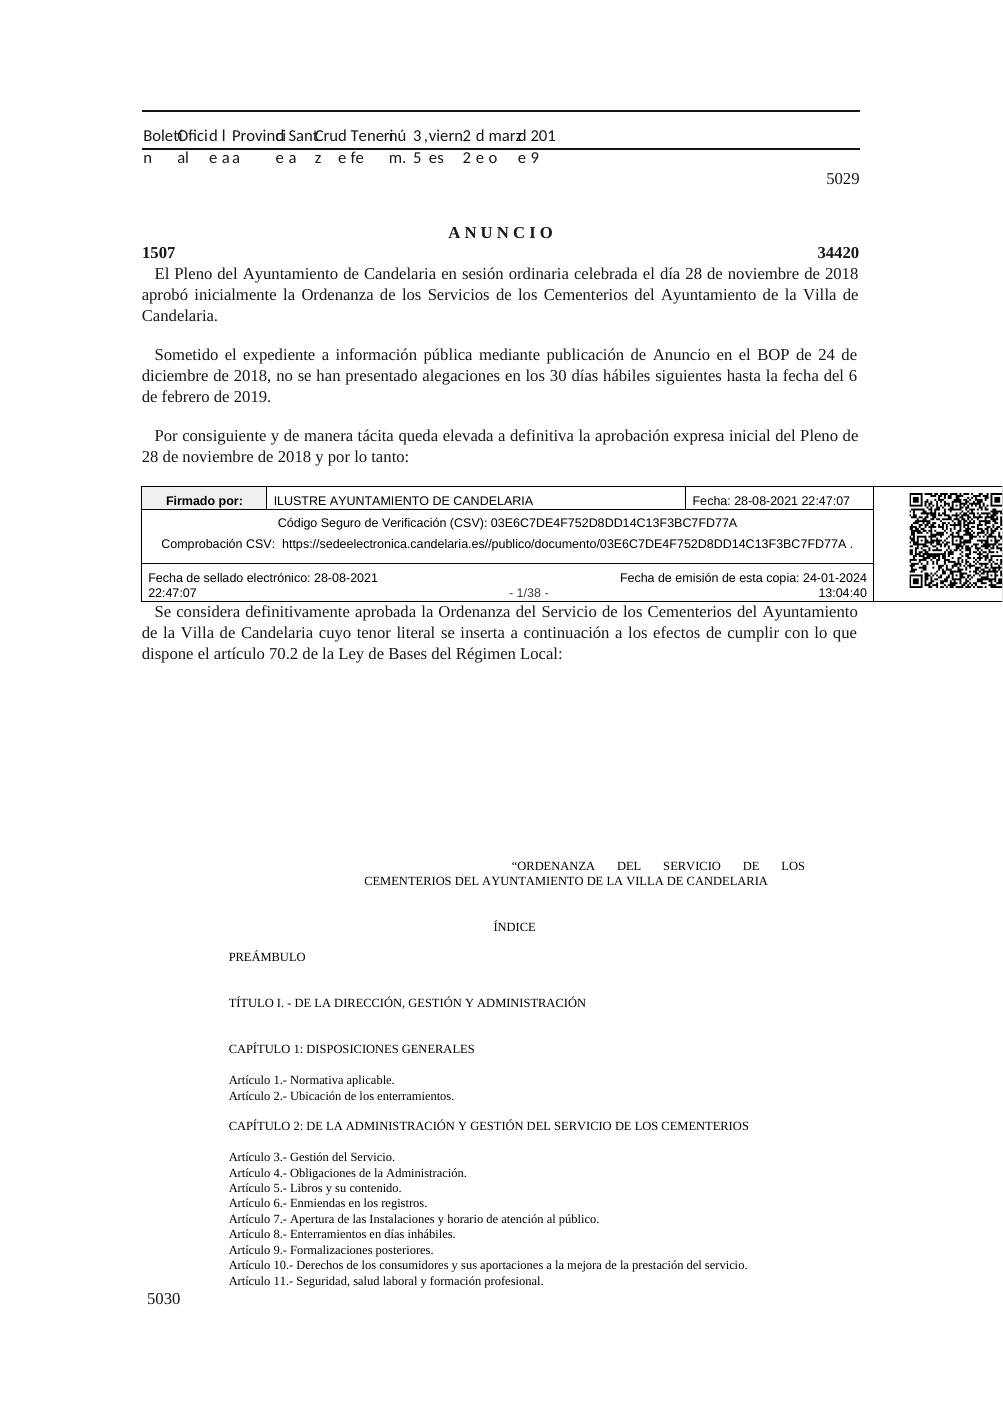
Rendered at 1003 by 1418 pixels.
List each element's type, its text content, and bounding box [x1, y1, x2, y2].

text Artículo 1.- Normativa aplicable. [228, 1073, 805, 1087]
text Artículo 11.- Seguridad, salud laboral y formación profesional. [228, 1273, 805, 1288]
table_header Firmado por: [142, 487, 266, 509]
text CAPÍTULO 1: DISPOSICIONES GENERALES [228, 1042, 805, 1057]
text Artículo 4.- Obligaciones de la Administración. [228, 1165, 805, 1180]
text 5029 [143, 126, 859, 148]
text TÍTULO I. - DE LA DIRECCIÓN, GESTIÓN Y ADMINISTRACIÓN [228, 996, 805, 1011]
text Artículo 2.- Ubicación de los enterramientos. [228, 1088, 805, 1103]
text A N U N C I O [142, 223, 859, 242]
text Artículo 6.- Enmiendas en los registros. [228, 1196, 805, 1211]
table_cell Código Seguro de Verificación (CSV): 03E6C7DE4F752D8DD14C13F3BC7FD77A Comprobación CSV: https://sedeelectronica.candelaria.es//publico/documento/03E6C7DE4F752D8DD14C13F3BC7FD77A . [142, 510, 873, 563]
text ÍNDICE [216, 919, 816, 934]
text “ORDENANZA DEL SERVICIO DE LOS CEMENTERIOS DEL AYUNTAMIENTO DE LA VILLA DE CANDELARIA [227, 859, 805, 888]
text Artículo 7.- Apertura de las Instalaciones y horario de atención al público. [228, 1212, 805, 1226]
text CAPÍTULO 2: DE LA ADMINISTRACIÓN Y GESTIÓN DEL SERVICIO DE LOS CEMENTERIOS [228, 1119, 805, 1133]
table_header Fecha: 28-08-2021 22:47:07 [686, 487, 873, 509]
text El Pleno del Ayuntamiento de Candelaria en sesión ordinaria celebrada el día 28 de noviembre de 2018 aprobó inicialmente la Ordenanza de los Servicios de los Cementerios del Ayuntamiento de la Villa de Candelaria. [142, 264, 859, 325]
text Artículo 8.- Enterramientos en días inhábiles. [228, 1227, 805, 1241]
table_header ILUSTRE AYUNTAMIENTO DE CANDELARIA [267, 487, 685, 509]
text Artículo 9.- Formalizaciones posteriores. [228, 1242, 805, 1257]
table_cell Fecha de sellado electrónico: 28-08-2021 Fecha de emisión de esta copia: 24-01-2024 22:47:07 - 1/38 - 13:04:40 [142, 564, 873, 601]
text PREÁMBULO [228, 950, 805, 964]
text 5030 [143, 1289, 859, 1308]
text Se considera definitivamente aprobada la Ordenanza del Servicio de los Cementerios del Ayuntamiento de la Villa de Candelaria cuyo tenor literal se inserta a continuación a los efectos de cumplir con lo que dispone el artículo 70.2 de la Ley de Bases del Régimen Local: [142, 602, 859, 663]
text 1507 34420 [142, 243, 859, 262]
text Artículo 3.- Gestión del Servicio. [228, 1150, 805, 1164]
text 5029 [143, 150, 859, 188]
text Por consiguiente y de manera tácita queda elevada a definitiva la aprobación expresa inicial del Pleno de 28 de noviembre de 2018 y por lo tanto: [142, 426, 859, 466]
text Artículo 10.- Derechos de los consumidores y sus aportaciones a la mejora de la prestación del servicio. [228, 1258, 805, 1272]
table_header [874, 487, 1002, 601]
text Artículo 5.- Libros y su contenido. [228, 1181, 805, 1195]
text Sometido el expediente a información pública mediante publicación de Anuncio en el BOP de 24 de diciembre de 2018, no se han presentado alegaciones en los 30 días hábiles siguientes hasta la fecha del 6 de febrero de 2019. [142, 345, 859, 406]
